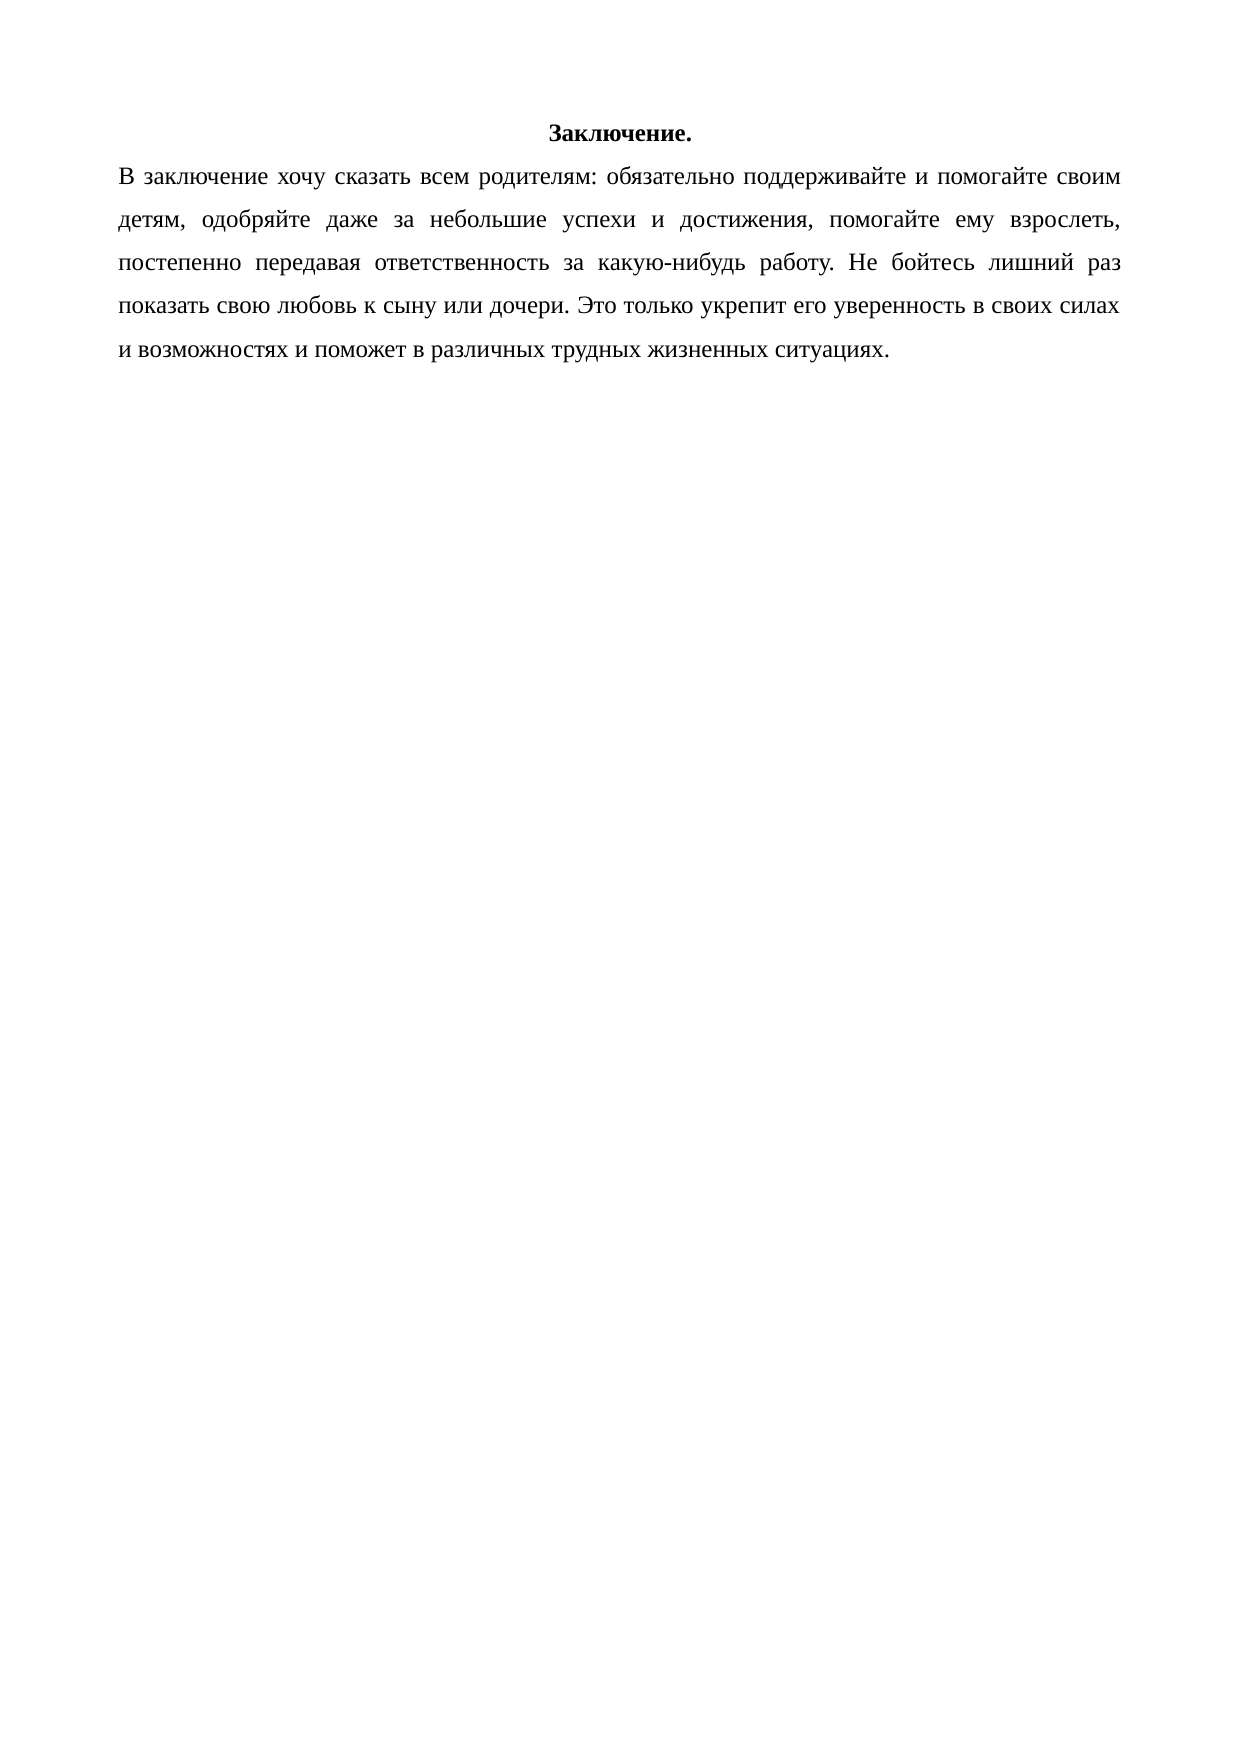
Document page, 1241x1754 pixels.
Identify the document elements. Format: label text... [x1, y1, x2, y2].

text В заключение хочу сказать всем родителям: обязательно поддерживайте и помогайте своим детям, одобряйте даже за небольшие успехи и достижения, помогайте ему взрослеть, постепенно передавая ответственность за какую-нибудь работу. Не бойтесь лишний раз показать свою любовь к сыну или дочери. Это только укрепит его уверенность в своих силах и возможностях и поможет в различных трудных жизненных ситуациях. [118, 161, 1122, 362]
text Заключение. [118, 118, 1122, 147]
